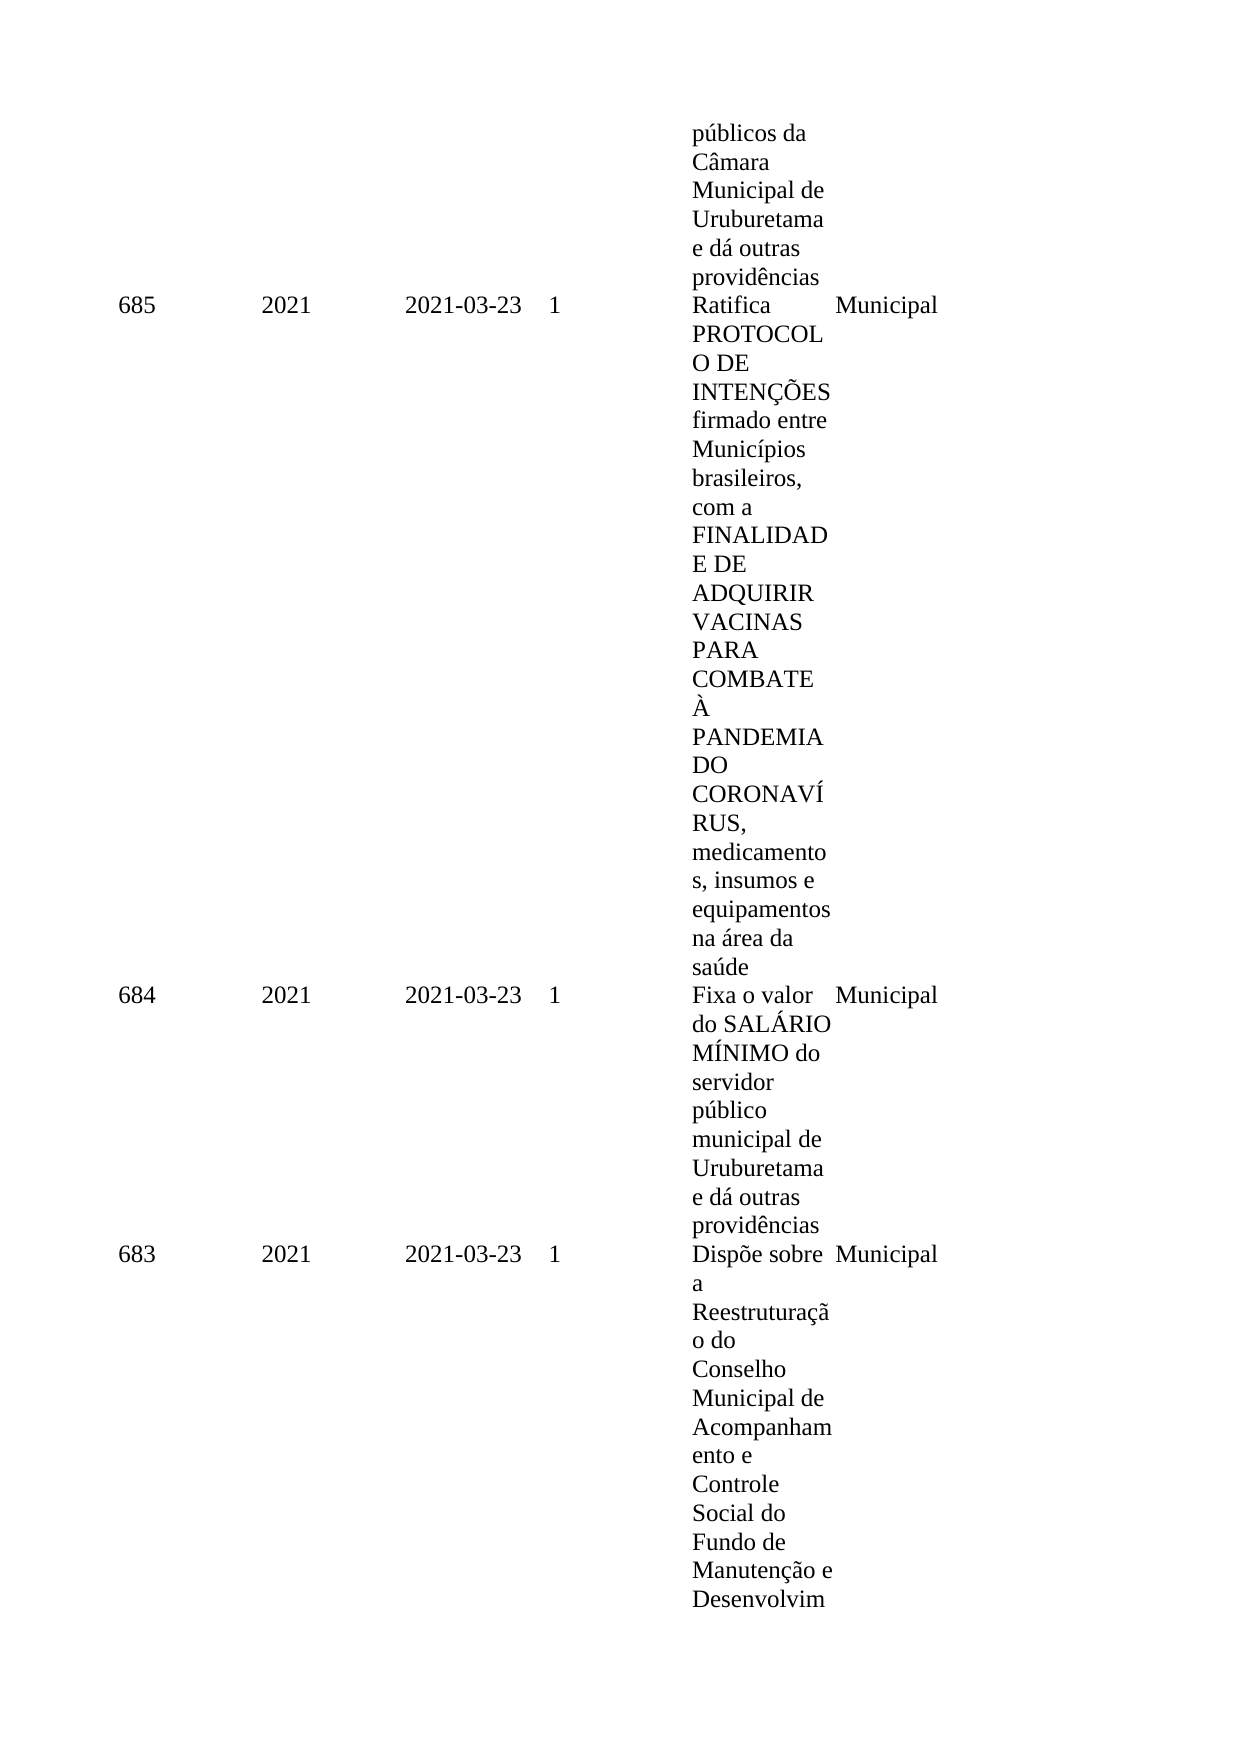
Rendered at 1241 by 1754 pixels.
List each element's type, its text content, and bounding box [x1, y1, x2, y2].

table_cell 1 [548, 1239, 692, 1613]
table_cell Dispõe sobre a Reestruturação do Conselho Municipal de Acompanhamento e Controle Social do Fundo de Manutenção e Desenvolvim [692, 1239, 835, 1613]
table_cell 685 [118, 291, 261, 981]
table_cell 684 [118, 981, 261, 1239]
table_cell 1 [548, 981, 692, 1239]
table_cell [979, 291, 1122, 981]
table_cell [835, 118, 979, 291]
table_cell [548, 118, 692, 291]
table_cell 2021-03-23 [405, 291, 548, 981]
table_cell Municipal [835, 981, 979, 1239]
table_cell [979, 1239, 1122, 1613]
table_cell públicos da Câmara Municipal de Uruburetama e dá outras providências [692, 118, 835, 291]
table_cell [405, 118, 548, 291]
table_cell 2021 [261, 291, 405, 981]
table_cell [979, 118, 1122, 291]
table_cell Municipal [835, 291, 979, 981]
table_cell 2021 [261, 981, 405, 1239]
table_cell 2021 [261, 1239, 405, 1613]
table_cell 2021-03-23 [405, 1239, 548, 1613]
table_cell Fixa o valor do SALÁRIO MÍNIMO do servidor público municipal de Uruburetama e dá outras providências [692, 981, 835, 1239]
table_cell Ratifica PROTOCOLO DE INTENÇÕES firmado entre Municípios brasileiros, com a FINALIDADE DE ADQUIRIR VACINAS PARA COMBATE À PANDEMIA DO CORONAVÍRUS, medicamentos, insumos e equipamentos na área da saúde [692, 291, 835, 981]
table_cell [118, 118, 261, 291]
table_cell Municipal [835, 1239, 979, 1613]
table_cell [261, 118, 405, 291]
table_cell 1 [548, 291, 692, 981]
table_cell [979, 981, 1122, 1239]
table_cell 2021-03-23 [405, 981, 548, 1239]
table_cell 683 [118, 1239, 261, 1613]
